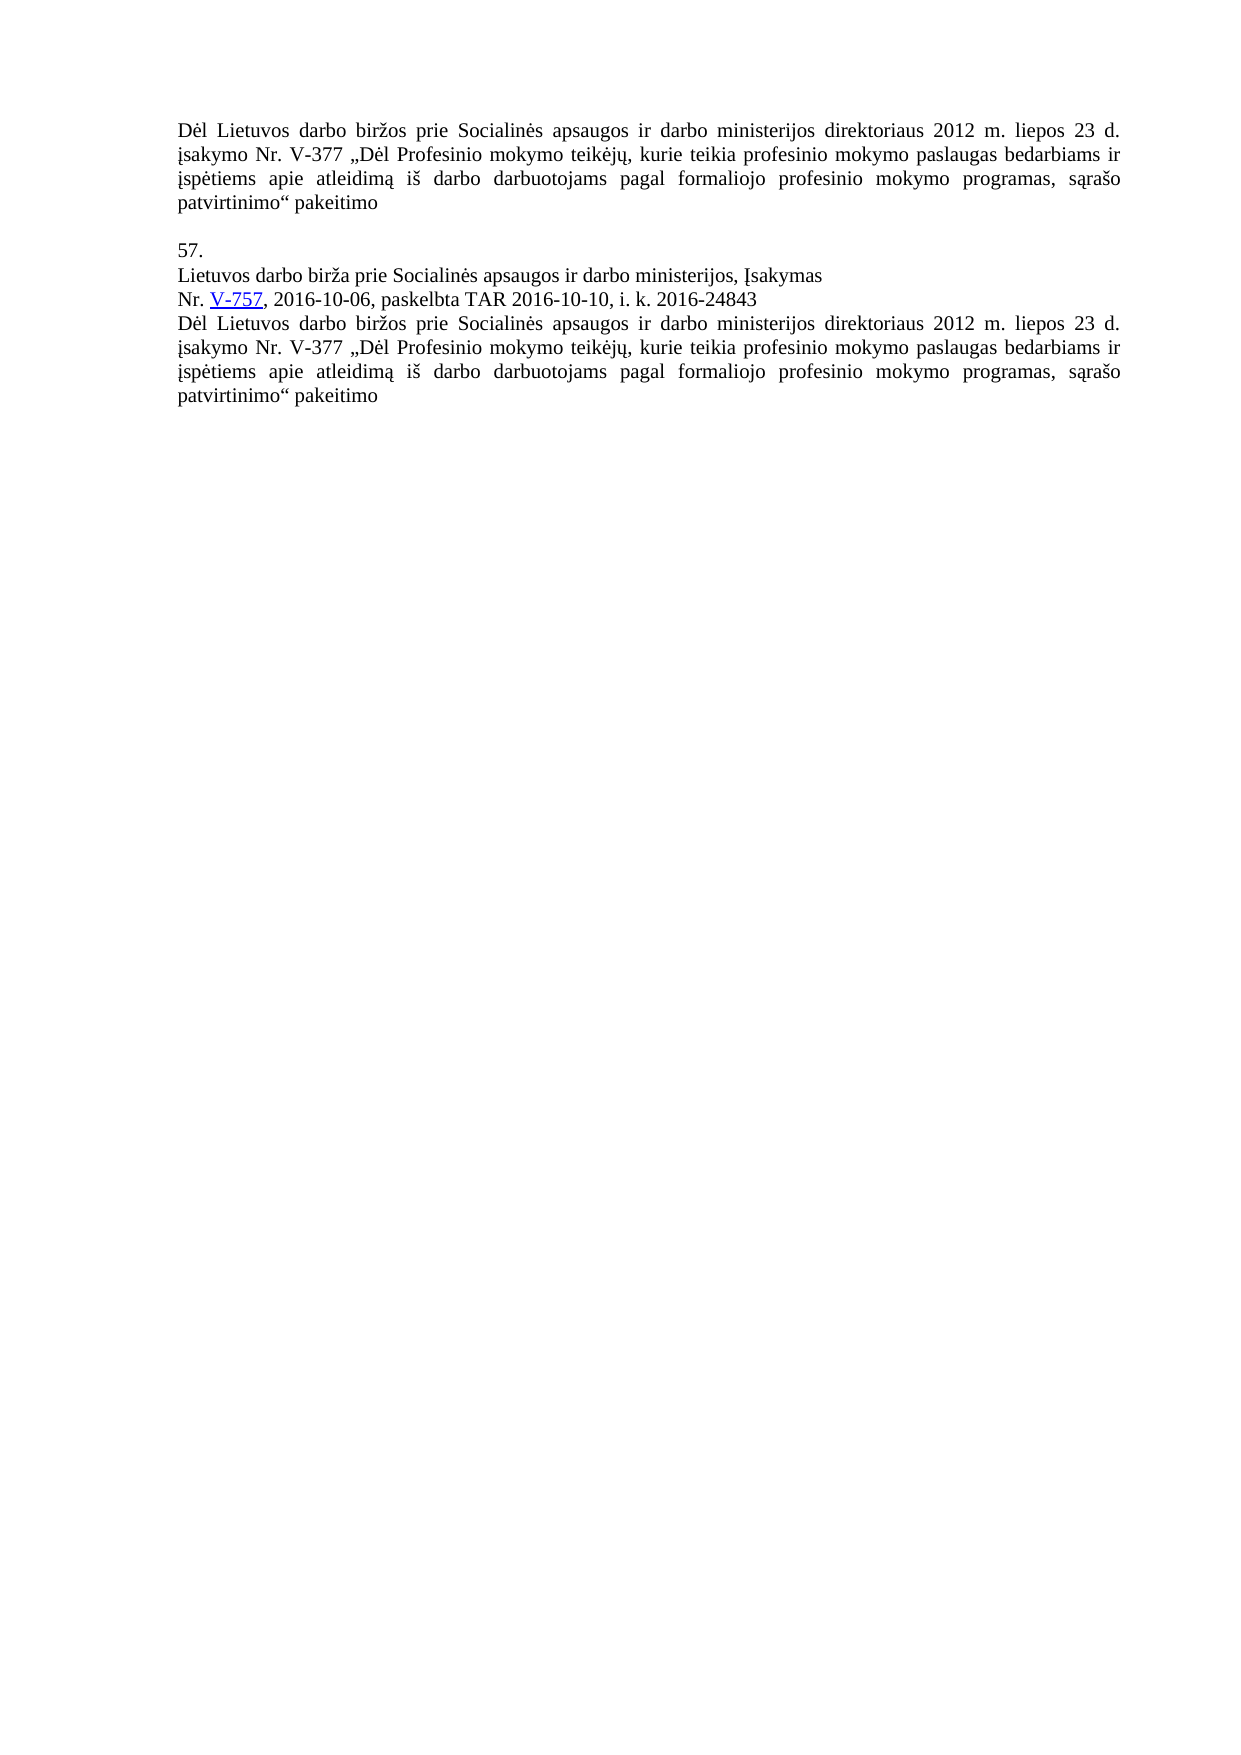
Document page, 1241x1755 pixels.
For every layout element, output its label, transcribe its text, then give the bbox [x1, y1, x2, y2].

text Lietuvos darbo birža prie Socialinės apsaugos ir darbo ministerijos, Įsakymas [177, 262, 1122, 287]
text Nr. V-757, 2016-10-06, paskelbta TAR 2016-10-10, i. k. 2016-24843 [177, 287, 1122, 311]
text Dėl Lietuvos darbo biržos prie Socialinės apsaugos ir darbo ministerijos direktoriaus 2012 m. liepos 23 d. įsakymo Nr. V-377 „Dėl Profesinio mokymo teikėjų, kurie teikia profesinio mokymo paslaugas bedarbiams ir įspėtiems apie atleidimą iš darbo darbuotojams pagal formaliojo profesinio mokymo programas, sąrašo patvirtinimo“ pakeitimo [177, 118, 1122, 214]
text 57. [177, 238, 1122, 262]
text Dėl Lietuvos darbo biržos prie Socialinės apsaugos ir darbo ministerijos direktoriaus 2012 m. liepos 23 d. įsakymo Nr. V-377 „Dėl Profesinio mokymo teikėjų, kurie teikia profesinio mokymo paslaugas bedarbiams ir įspėtiems apie atleidimą iš darbo darbuotojams pagal formaliojo profesinio mokymo programas, sąrašo patvirtinimo“ pakeitimo [177, 311, 1122, 407]
